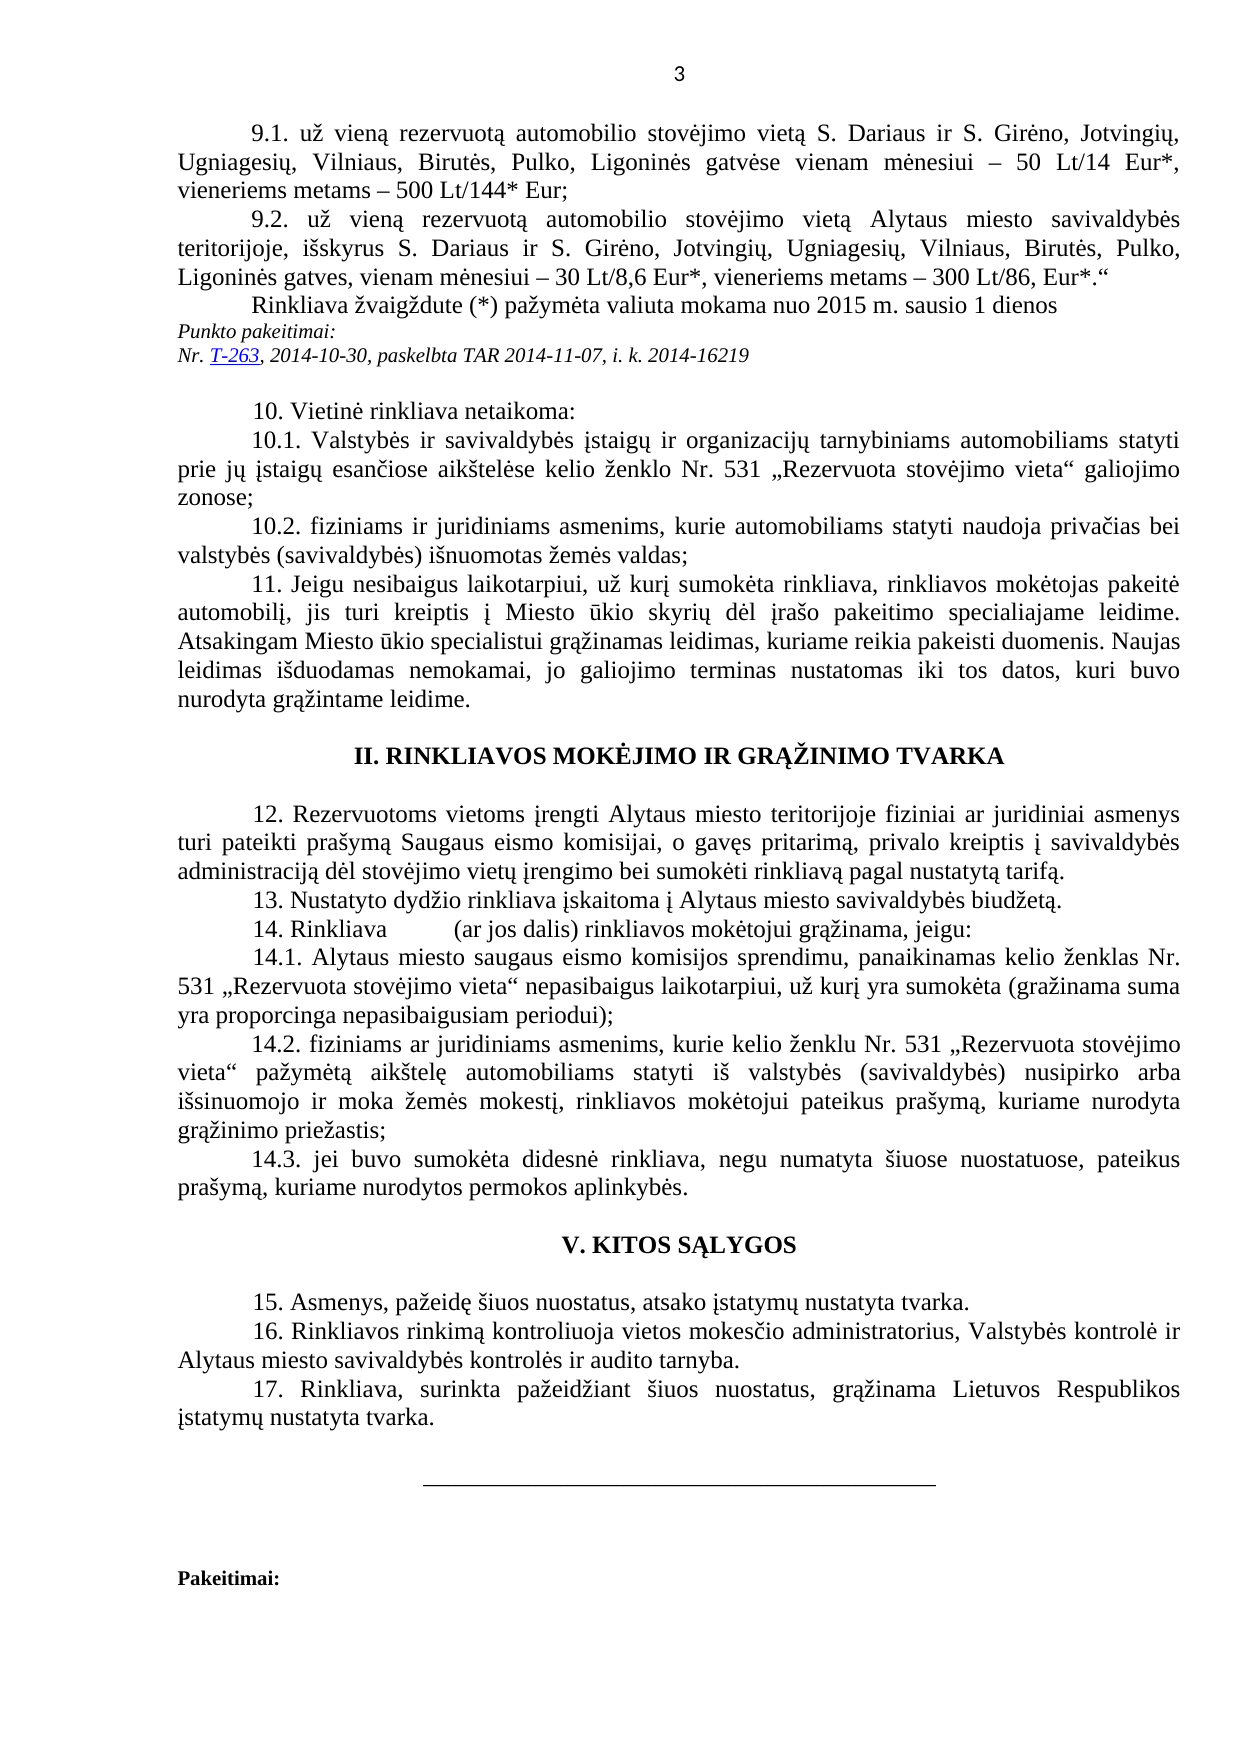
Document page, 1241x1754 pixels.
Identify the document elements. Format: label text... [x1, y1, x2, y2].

text _________________________________________ [177, 1460, 1181, 1489]
text 14.1. Alytaus miesto saugaus eismo komisijos sprendimu, panaikinamas kelio ženklas Nr. 531 „Rezervuota stovėjimo vieta“ nepasibaigus laikotarpiui, už kurį yra sumokėta (gražinama suma yra proporcinga nepasibaigusiam periodui); [177, 942, 1181, 1029]
text Punkto pakeitimai: [177, 319, 1181, 343]
text 16. Rinkliavos rinkimą kontroliuoja vietos mokesčio administratorius, Valstybės kontrolė ir Alytaus miesto savivaldybės kontrolės ir audito tarnyba. [177, 1316, 1181, 1374]
text II. RINKLIAVOS MOKĖJIMO IR GRĄŽINIMO TVARKA [177, 741, 1181, 770]
text 12. Rezervuotoms vietoms įrengti Alytaus miesto teritorijoje fiziniai ar juridiniai asmenys turi pateikti prašymą Saugaus eismo komisijai, o gavęs pritarimą, privalo kreiptis į savivaldybės administraciją dėl stovėjimo vietų įrengimo bei sumokėti rinkliavą pagal nustatytą tarifą. [177, 799, 1181, 885]
text Pakeitimai: [177, 1566, 1181, 1590]
text 10. Vietinė rinkliava netaikoma: [177, 396, 1181, 425]
text V. KITOS SĄLYGOS [177, 1230, 1181, 1259]
text Rinkliava žvaigždute (*) pažymėta valiuta mokama nuo 2015 m. sausio 1 dienos [177, 291, 1181, 319]
text 9.2. už vieną rezervuotą automobilio stovėjimo vietą Alytaus miesto savivaldybės teritorijoje, išskyrus S. Dariaus ir S. Girėno, Jotvingių, Ugniagesių, Vilniaus, Birutės, Pulko, Ligoninės gatves, vienam mėnesiui – 30 Lt/8,6 Eur*, vieneriems metams – 300 Lt/86, Eur*.“ [177, 204, 1181, 291]
text 10.1. Valstybės ir savivaldybės įstaigų ir organizacijų tarnybiniams automobiliams statyti prie jų įstaigų esančiose aikštelėse kelio ženklo Nr. 531 „Rezervuota stovėjimo vieta“ galiojimo zonose; [177, 425, 1181, 511]
text 14.2. fiziniams ar juridiniams asmenims, kurie kelio ženklu Nr. 531 „Rezervuota stovėjimo vieta“ pažymėtą aikštelę automobiliams statyti iš valstybės (savivaldybės) nusipirko arba išsinuomojo ir moka žemės mokestį, rinkliavos mokėtojui pateikus prašymą, kuriame nurodyta grąžinimo priežastis; [177, 1029, 1181, 1144]
text 10.2. fiziniams ir juridiniams asmenims, kurie automobiliams statyti naudoja privačias bei valstybės (savivaldybės) išnuomotas žemės valdas; [177, 511, 1181, 569]
text 17. Rinkliava, surinkta pažeidžiant šiuos nuostatus, grąžinama Lietuvos Respublikos įstatymų nustatyta tvarka. [177, 1374, 1181, 1431]
text 11. Jeigu nesibaigus laikotarpiui, už kurį sumokėta rinkliava, rinkliavos mokėtojas pakeitė automobilį, jis turi kreiptis į Miesto ūkio skyrių dėl įrašo pakeitimo specialiajame leidime. Atsakingam Miesto ūkio specialistui grąžinamas leidimas, kuriame reikia pakeisti duomenis. Naujas leidimas išduodamas nemokamai, jo galiojimo terminas nustatomas iki tos datos, kuri buvo nurodyta grąžintame leidime. [177, 569, 1181, 712]
text 14. Rinkliava (ar jos dalis) rinkliavos mokėtojui grąžinama, jeigu: [177, 914, 1181, 942]
text 15. Asmenys, pažeidę šiuos nuostatus, atsako įstatymų nustatyta tvarka. [177, 1287, 1181, 1316]
text Nr. T-263, 2014-10-30, paskelbta TAR 2014-11-07, i. k. 2014-16219 [177, 343, 1181, 367]
text 13. Nustatyto dydžio rinkliava įskaitoma į Alytaus miesto savivaldybės biudžetą. [177, 885, 1181, 914]
text 14.3. jei buvo sumokėta didesnė rinkliava, negu numatyta šiuose nuostatuose, pateikus prašymą, kuriame nurodytos permokos aplinkybės. [177, 1144, 1181, 1201]
text 9.1. už vieną rezervuotą automobilio stovėjimo vietą S. Dariaus ir S. Girėno, Jotvingių, Ugniagesių, Vilniaus, Birutės, Pulko, Ligoninės gatvėse vienam mėnesiui – 50 Lt/14 Eur*, vieneriems metams – 500 Lt/144* Eur; [177, 118, 1181, 204]
